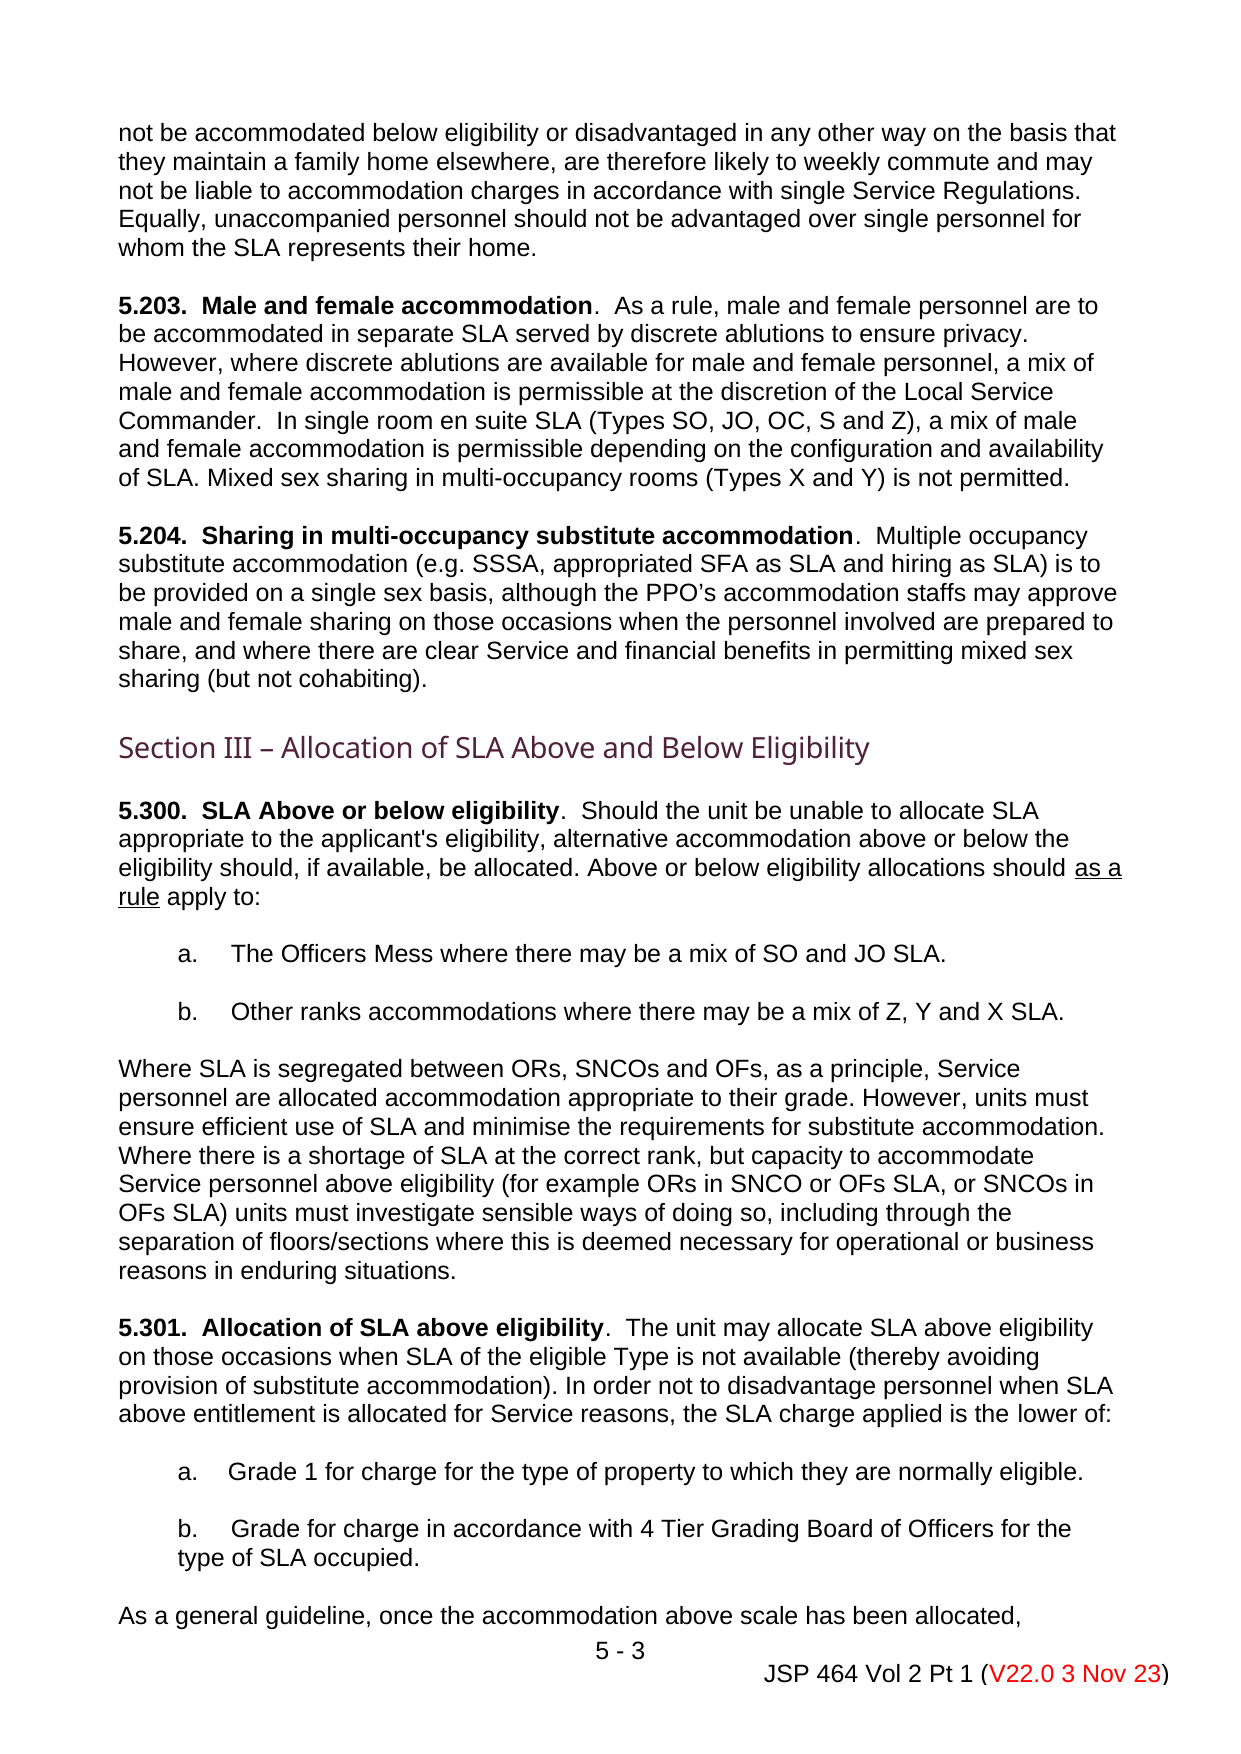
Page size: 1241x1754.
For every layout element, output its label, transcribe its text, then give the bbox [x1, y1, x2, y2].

text 5.203. Male and female accommodation. As a rule, male and female personnel are to be accommodated in separate SLA served by discrete ablutions to ensure privacy. However, where discrete ablutions are available for male and female personnel, a mix of male and female accommodation is permissible at the discretion of the Local Service Commander. In single room en suite SLA (Types SO, JO, OC, S and Z), a mix of male and female accommodation is permissible depending on the configuration and availability of SLA. Mixed sex sharing in multi-occupancy rooms (Types X and Y) is not permitted. [118, 291, 1122, 492]
text b. Other ranks accommodations where there may be a mix of Z, Y and X SLA. [177, 997, 1122, 1026]
text 5.300. SLA Above or below eligibility. Should the unit be unable to allocate SLA appropriate to the applicant's eligibility, alternative accommodation above or below the eligibility should, if available, be allocated. Above or below eligibility allocations should as a rule apply to: [118, 796, 1122, 911]
list Grade 1 for charge for the type of property to which they are normally eligible. [177, 1457, 1122, 1486]
text not be accommodated below eligibility or disadvantaged in any other way on the basis that they maintain a family home elsewhere, are therefore likely to weekly commute and may not be liable to accommodation charges in accordance with single Service Regulations. Equally, unaccompanied personnel should not be advantaged over single personnel for whom the SLA represents their home. [118, 118, 1122, 262]
text Where SLA is segregated between ORs, SNCOs and OFs, as a principle, Service personnel are allocated accommodation appropriate to their grade. However, units must ensure efficient use of SLA and minimise the requirements for substitute accommodation. Where there is a shortage of SLA at the correct rank, but capacity to accommodate Service personnel above eligibility (for example ORs in SNCO or OFs SLA, or SNCOs in OFs SLA) units must investigate sensible ways of doing so, including through the separation of floors/sections where this is deemed necessary for operational or business reasons in enduring situations. [118, 1054, 1122, 1284]
text 5.204. Sharing in multi-occupancy substitute accommodation. Multiple occupancy substitute accommodation (e.g. SSSA, appropriated SFA as SLA and hiring as SLA) is to be provided on a single sex basis, although the PPO’s accommodation staffs may approve male and female sharing on those occasions when the personnel involved are prepared to share, and where there are clear Service and financial benefits in permitting mixed sex sharing (but not cohabiting). [118, 521, 1122, 693]
text a. The Officers Mess where there may be a mix of SO and JO SLA. [177, 939, 1122, 968]
subtitle Section III – Allocation of SLA Above and Below Eligibility [118, 727, 1122, 767]
text 5.301. Allocation of SLA above eligibility. The unit may allocate SLA above eligibility on those occasions when SLA of the eligible Type is not available (thereby avoiding provision of substitute accommodation). In order not to disadvantage personnel when SLA above entitlement is allocated for Service reasons, the SLA charge applied is the lower of: [118, 1313, 1122, 1428]
list Grade for charge in accordance with 4 Tier Grading Board of Officers for the type of SLA occupied. [177, 1514, 1122, 1572]
text As a general guideline, once the accommodation above scale has been allocated, [118, 1601, 1122, 1629]
